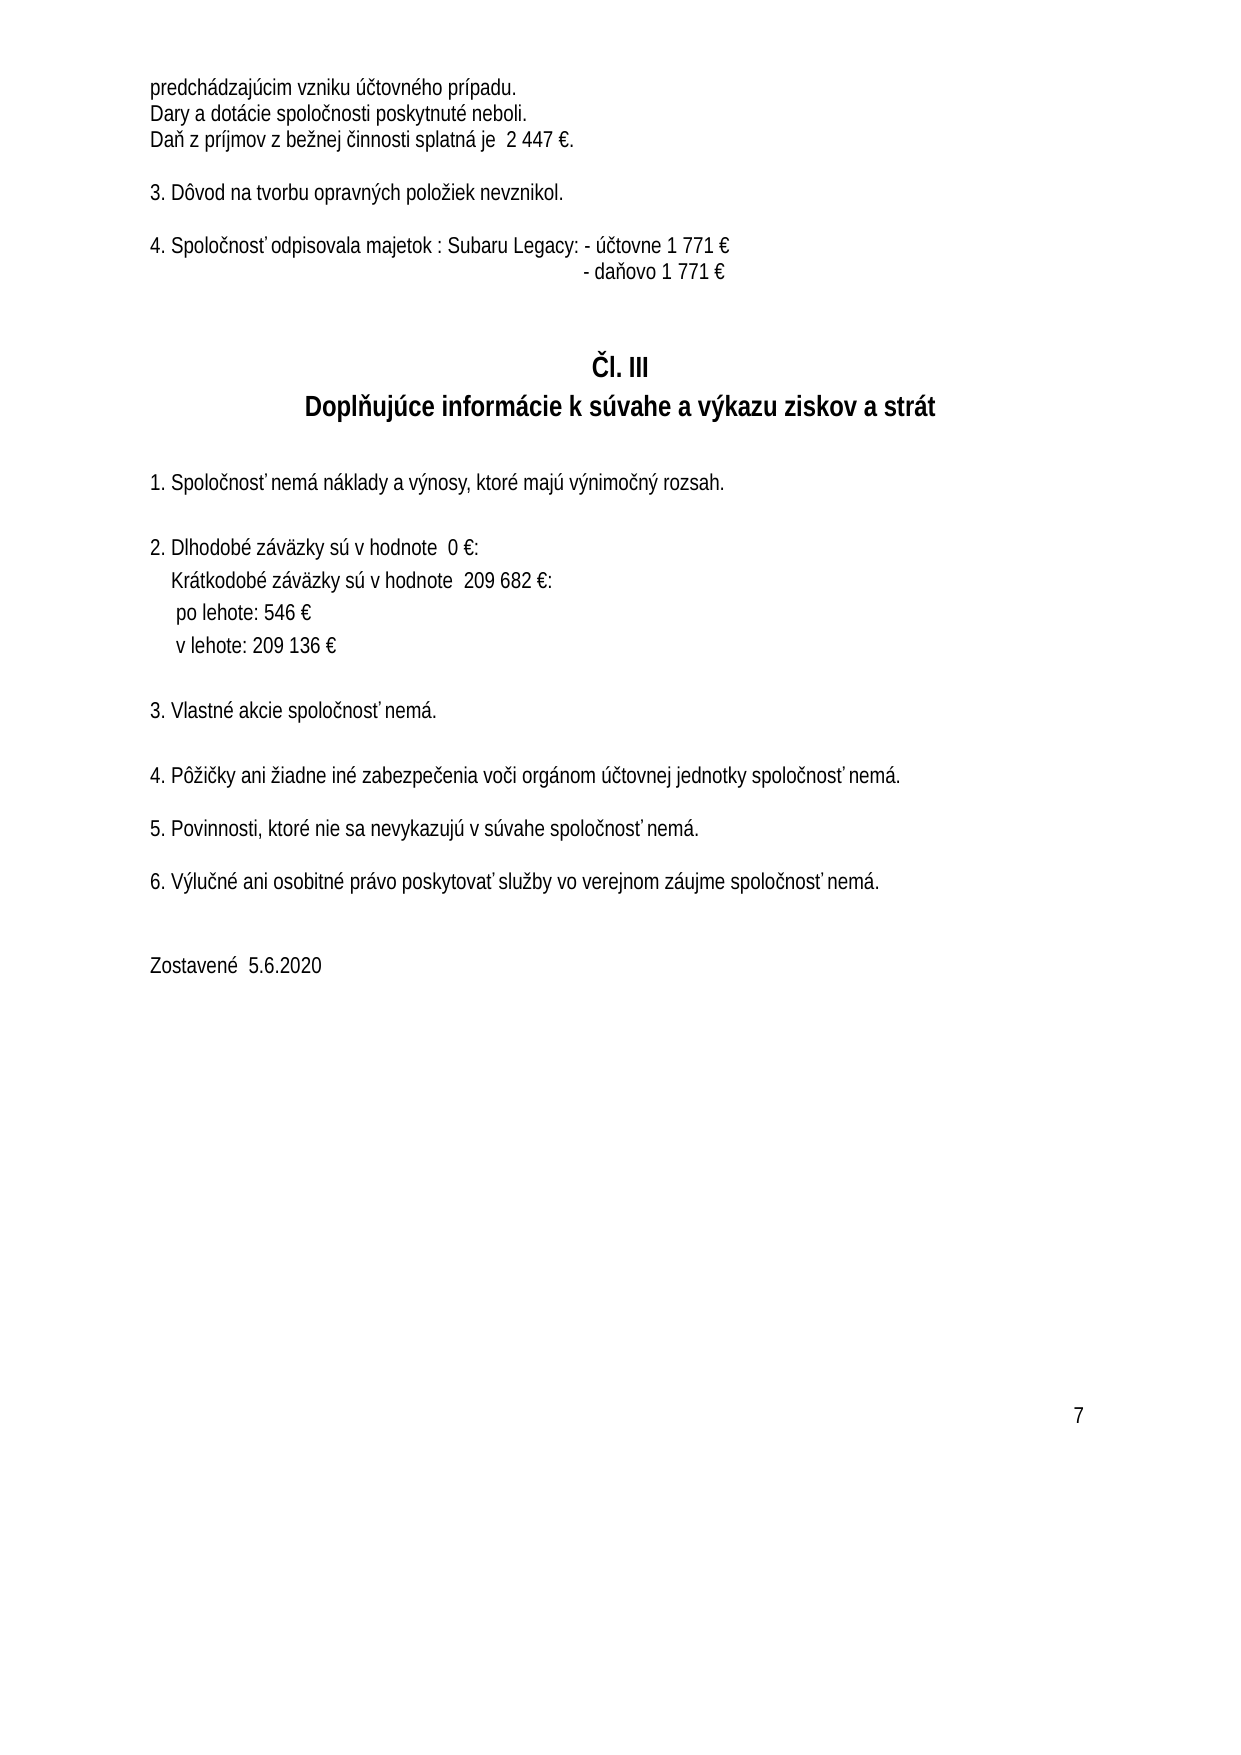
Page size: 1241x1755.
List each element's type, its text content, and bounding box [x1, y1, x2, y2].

text 6. Výlučné ani osobitné právo poskytovať služby vo verejnom záujme spoločnosť nemá. [150, 868, 1090, 894]
text v lehote: 209 136 € [150, 632, 1090, 658]
text predchádzajúcim vzniku účtovného prípadu. [150, 74, 1090, 100]
text Daň z príjmov z bežnej činnosti splatná je 2 447 €. [150, 126, 1090, 153]
text po lehote: 546 € [150, 599, 1090, 626]
text 4. Spoločnosť odpisovala majetok : Subaru Legacy: - účtovne 1 771 € [150, 232, 1090, 258]
text - daňovo 1 771 € [150, 258, 1090, 284]
text 2. Dlhodobé záväzky sú v hodnote 0 €: [150, 534, 1090, 560]
text 3. Dôvod na tvorbu opravných položiek nevznikol. [150, 179, 1090, 206]
text Doplňujúce informácie k súvahe a výkazu ziskov a strát [150, 389, 1090, 423]
text 7 [150, 1402, 1090, 1428]
text 5. Povinnosti, ktoré nie sa nevykazujú v súvahe spoločnosť nemá. [150, 815, 1090, 841]
text Zostavené 5.6.2020 [150, 952, 1090, 978]
text Dary a dotácie spoločnosti poskytnuté neboli. [150, 100, 1090, 126]
text Čl. III [150, 350, 1090, 383]
text 4. Pôžičky ani žiadne iné zabezpečenia voči orgánom účtovnej jednotky spoločnosť nemá. [150, 762, 1090, 789]
text 3. Vlastné akcie spoločnosť nemá. [150, 697, 1090, 723]
text 1. Spoločnosť nemá náklady a výnosy, ktoré majú výnimočný rozsah. [150, 469, 1090, 495]
text Krátkodobé záväzky sú v hodnote 209 682 €: [150, 567, 1090, 593]
